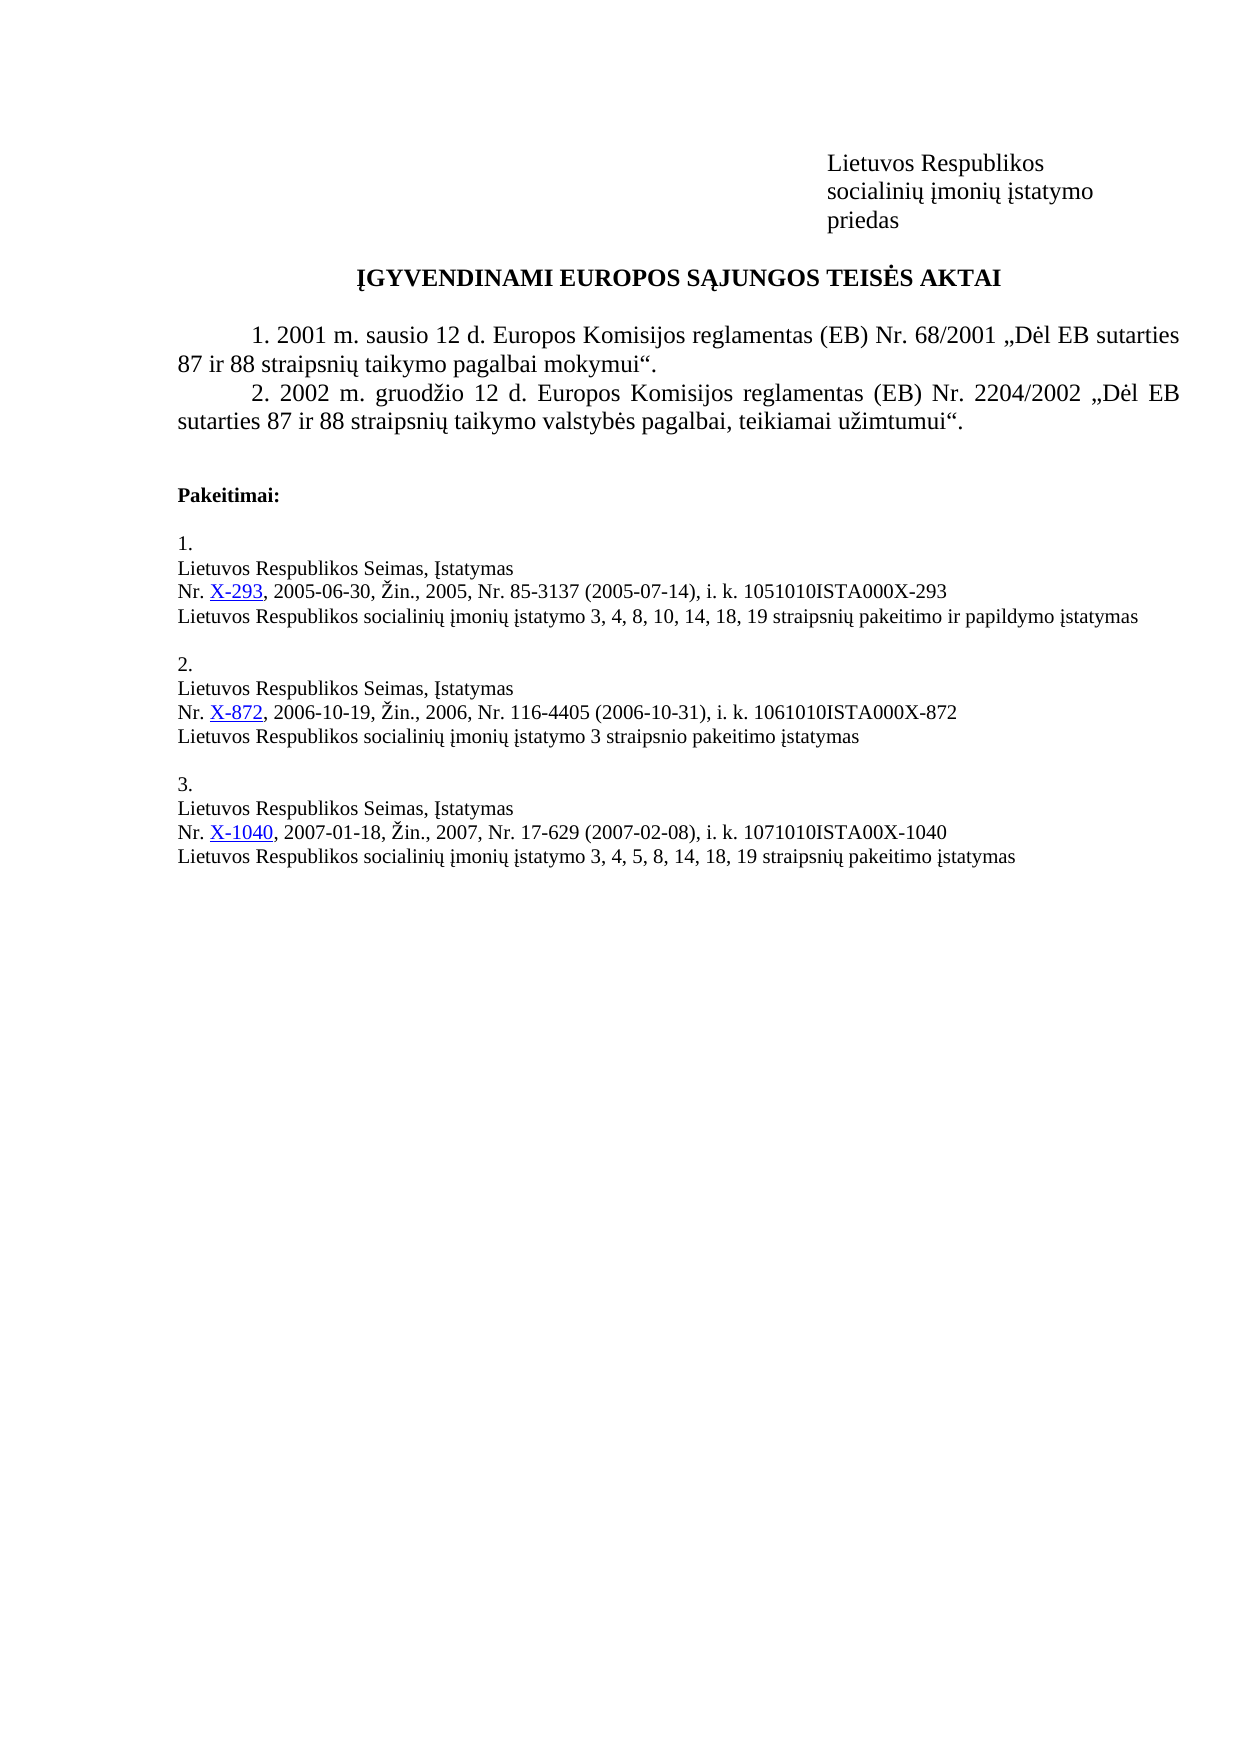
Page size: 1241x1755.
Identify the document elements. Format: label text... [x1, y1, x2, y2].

text 1. [177, 531, 1181, 555]
text įgyvendinami europos sąjungos teisės aktai [177, 263, 1181, 291]
text 3. [177, 772, 1181, 796]
text Lietuvos Respublikos Seimas, Įstatymas [177, 676, 1181, 700]
text Nr. X-872, 2006-10-19, Žin., 2006, Nr. 116-4405 (2006-10-31), i. k. 1061010ISTA000X-872 [177, 700, 1181, 724]
text Pakeitimai: [177, 483, 1181, 507]
text 1. 2001 m. sausio 12 d. Europos Komisijos reglamentas (EB) Nr. 68/2001 „Dėl EB sutarties 87 ir 88 straipsnių taikymo pagalbai mokymui“. [177, 320, 1181, 378]
text Lietuvos Respublikos socialinių įmonių įstatymo 3, 4, 8, 10, 14, 18, 19 straipsnių pakeitimo ir papildymo įstatymas [177, 603, 1181, 628]
text Lietuvos Respublikos Seimas, Įstatymas [177, 555, 1181, 579]
text Nr. X-293, 2005-06-30, Žin., 2005, Nr. 85-3137 (2005-07-14), i. k. 1051010ISTA000X-293 [177, 579, 1181, 603]
text priedas [827, 205, 1181, 234]
text Lietuvos Respublikos Seimas, Įstatymas [177, 796, 1181, 820]
text 2. [177, 652, 1181, 676]
text 2. 2002 m. gruodžio 12 d. Europos Komisijos reglamentas (EB) Nr. 2204/2002 „Dėl EB sutarties 87 ir 88 straipsnių taikymo valstybės pagalbai, teikiamai užimtumui“. [177, 378, 1181, 435]
text Nr. X-1040, 2007-01-18, Žin., 2007, Nr. 17-629 (2007-02-08), i. k. 1071010ISTA00X-1040 [177, 820, 1181, 844]
text Lietuvos Respublikos socialinių įmonių įstatymo 3, 4, 5, 8, 14, 18, 19 straipsnių pakeitimo įstatymas [177, 844, 1181, 868]
text socialinių įmonių įstatymo [827, 176, 1181, 205]
text Lietuvos Respublikos socialinių įmonių įstatymo 3 straipsnio pakeitimo įstatymas [177, 724, 1181, 748]
text Lietuvos Respublikos [827, 148, 1181, 176]
